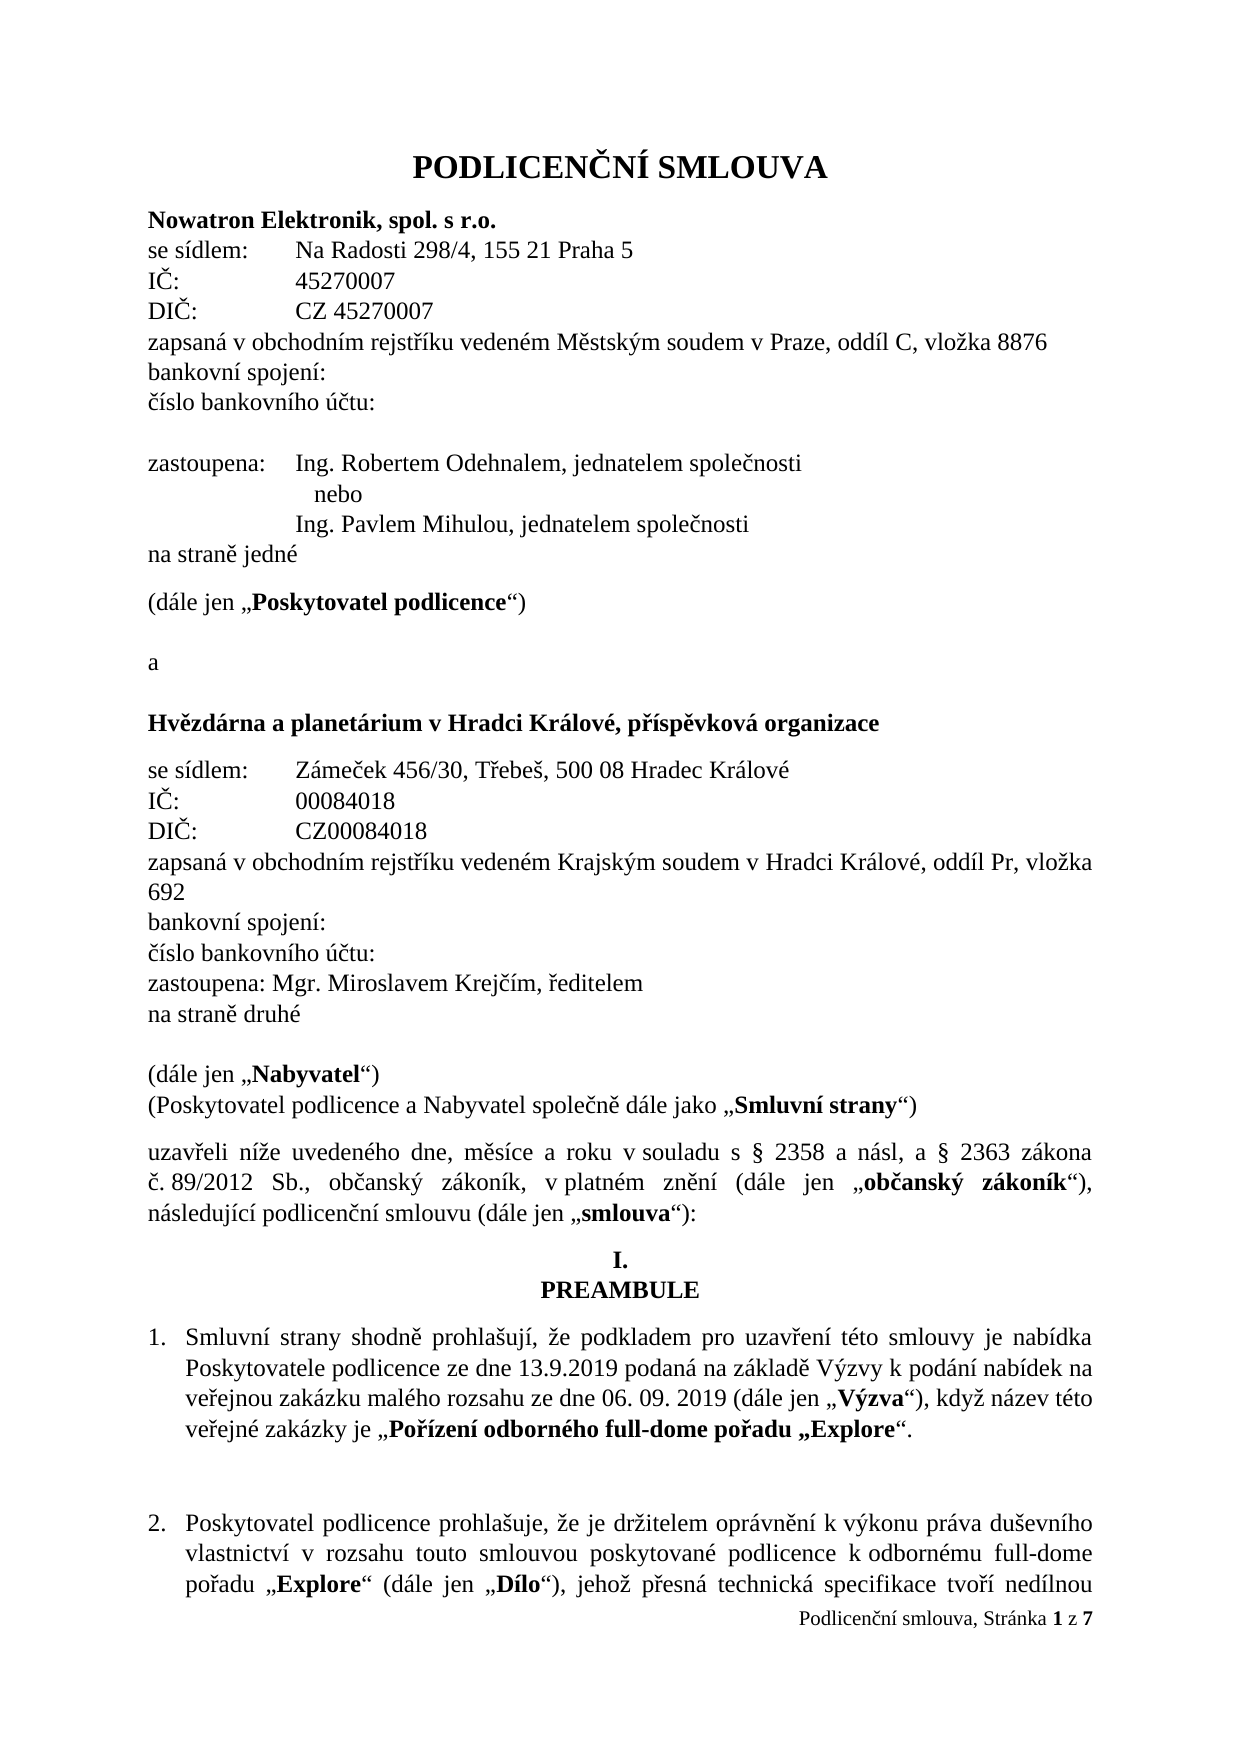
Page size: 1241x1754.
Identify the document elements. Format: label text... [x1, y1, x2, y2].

text (dále jen „Poskytovatel podlicence“) [148, 587, 1093, 615]
text zapsaná v obchodním rejstříku vedeném Městským soudem v Praze, oddíl C, vložka 8876 [148, 327, 1093, 355]
text zastoupena: Ing. Robertem Odehnalem, jednatelem společnosti [148, 448, 1093, 477]
text zapsaná v obchodním rejstříku vedeném Krajským soudem v Hradci Králové, oddíl Pr, vložka 692 [148, 847, 1093, 906]
text Nowatron Elektronik, spol. s r.o. [148, 205, 1093, 234]
text IČ: 00084018 [148, 786, 1093, 814]
text bankovní spojení: [148, 357, 1093, 386]
text číslo bankovního účtu: [148, 938, 1093, 967]
text (Poskytovatel podlicence a Nabyvatel společně dále jako „Smluvní strany“) [148, 1090, 1093, 1119]
text I. [148, 1245, 1093, 1274]
list Smluvní strany shodně prohlašují, že podkladem pro uzavření této smlouvy je nabídka Poskytovatele podlicence ze dne 13.9.2019 podaná na základě Výzvy k podání nabídek na veřejnou zakázku malého rozsahu ze dne 06. 09. 2019 (dále jen „Výzva“), když název této veřejné zakázky je „Pořízení odborného full-dome pořadu „Explore“. [148, 1322, 1093, 1442]
text DIČ: CZ00084018 [148, 816, 1093, 845]
text IČ: 45270007 [148, 266, 1093, 294]
text Hvězdárna a planetárium v Hradci Králové, příspěvková organizace [148, 708, 1093, 737]
text zastoupena: Mgr. Miroslavem Krejčím, ředitelem [148, 968, 1093, 997]
text Ing. Pavlem Mihulou, jednatelem společnosti [148, 509, 1093, 538]
text na straně jedné [148, 539, 1093, 568]
text uzavřeli níže uvedeného dne, měsíce a roku v souladu s § 2358 a násl, a § 2363 zákona č. 89/2012 Sb., občanský zákoník, v platném znění (dále jen „občanský zákoník“), následující podlicenční smlouvu (dále jen „smlouva“): [148, 1137, 1093, 1227]
text nebo [295, 479, 1093, 507]
text bankovní spojení: [148, 907, 1093, 936]
text PODLICENČNÍ SMLOUVA [148, 148, 1093, 186]
text a [148, 647, 1093, 676]
text DIČ: CZ 45270007 [148, 296, 1093, 325]
text PREAMBULE [148, 1275, 1093, 1304]
text (dále jen „Nabyvatel“) [148, 1059, 1093, 1088]
text se sídlem: Na Radosti 298/4, 155 21 Praha 5 [148, 235, 1093, 264]
list Poskytovatel podlicence prohlašuje, že je držitelem oprávnění k výkonu práva duševního vlastnictví v rozsahu touto smlouvou poskytované podlicence k odbornému full-dome pořadu „Explore“ (dále jen „Dílo“), jehož přesná technická specifikace tvoří nedílnou [148, 1508, 1093, 1597]
text číslo bankovního účtu: [148, 387, 1093, 416]
text se sídlem: Zámeček 456/30, Třebeš, 500 08 Hradec Králové [148, 755, 1093, 784]
text na straně druhé [148, 999, 1093, 1027]
